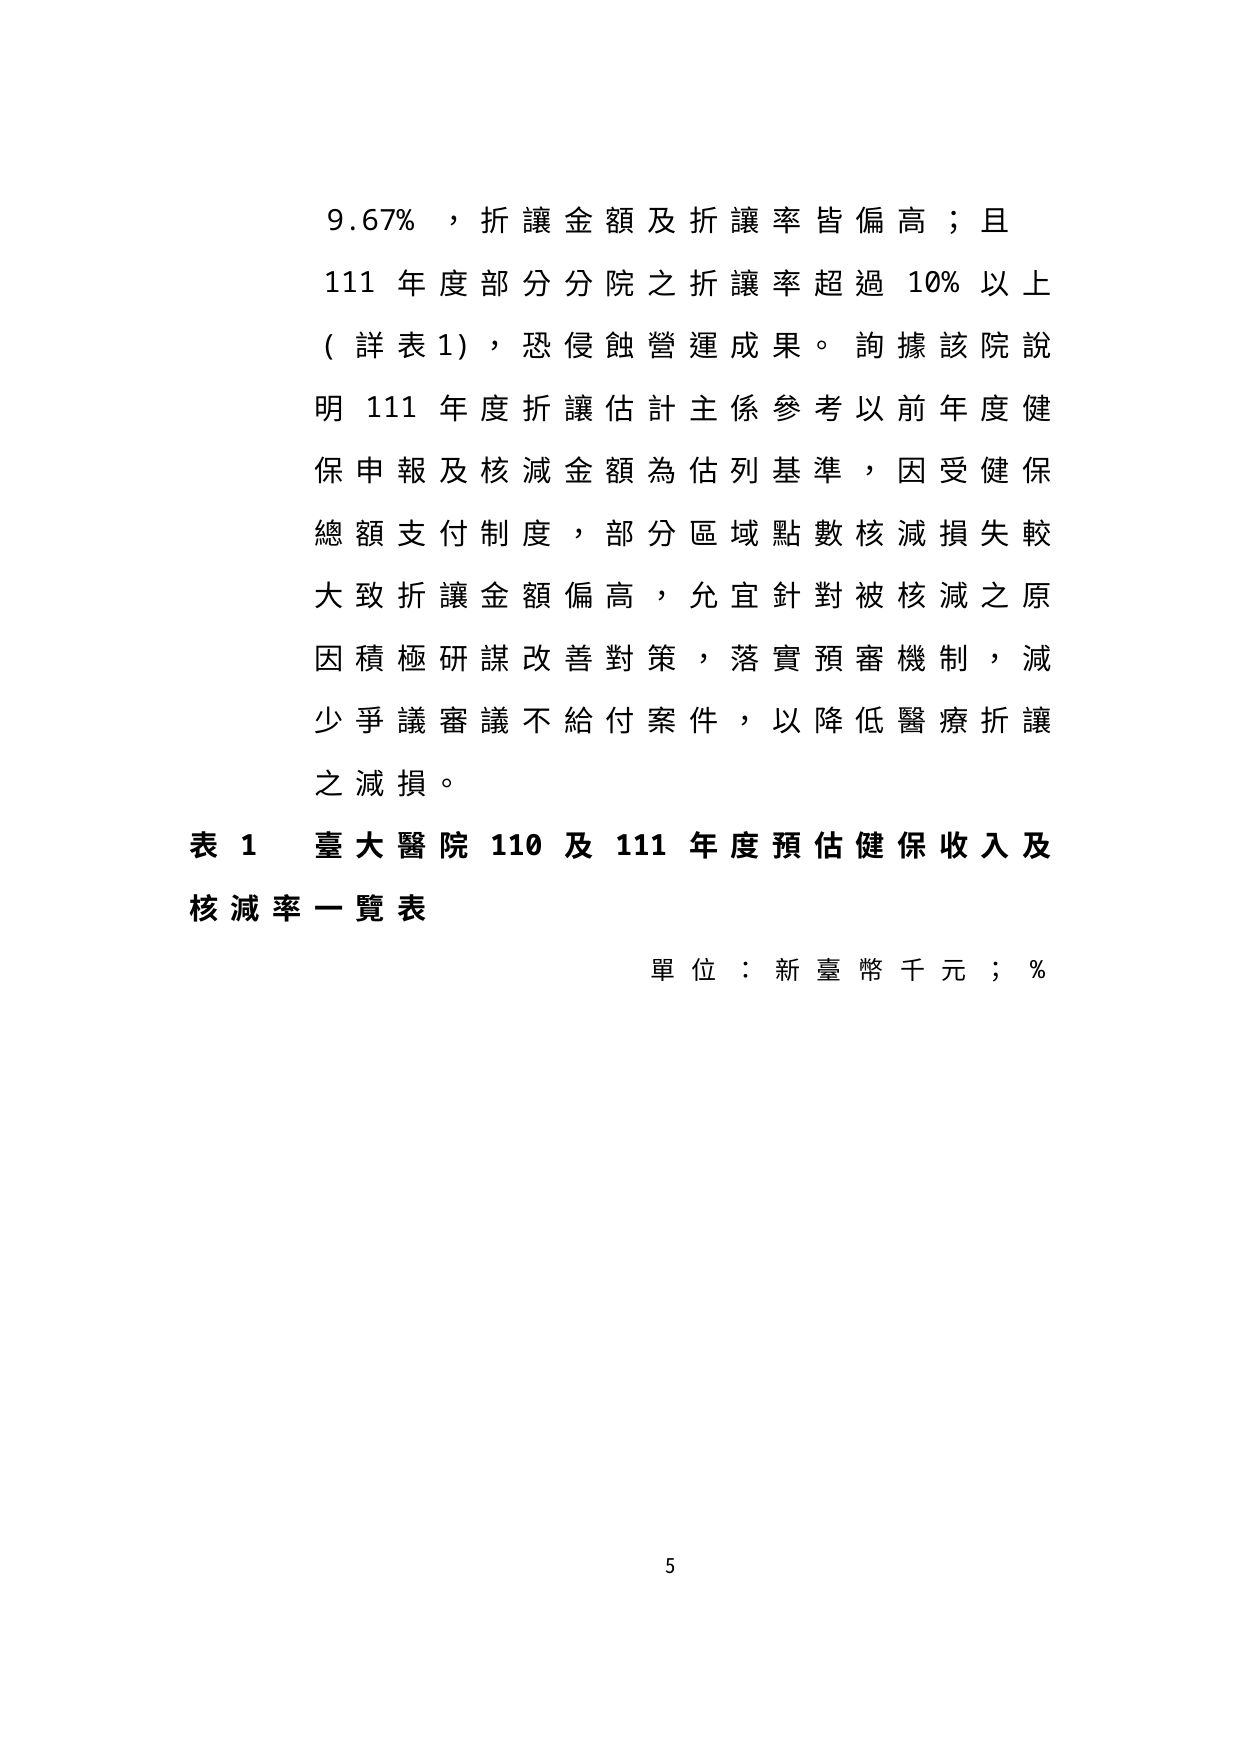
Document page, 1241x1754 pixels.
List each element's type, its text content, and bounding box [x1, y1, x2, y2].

text 單位：新臺幣千元；% [181, 927, 1058, 990]
text 9.67%，折讓金額及折讓率皆偏高；且111年度部分分院之折讓率超過10%以上(詳表1)，恐侵蝕營運成果。詢據該院說明111年度折讓估計主係參考以前年度健保申報及核減金額為估列基準，因受健保總額支付制度，部分區域點數核減損失較大致折讓金額偏高，允宜針對被核減之原因積極研謀改善對策，落實預審機制，減少爭議審議不給付案件，以降低醫療折讓之減損。 [271, 177, 1058, 802]
text 表1 臺大醫院110及111年度預估健保收入及核減率一覽表 [182, 802, 1058, 927]
